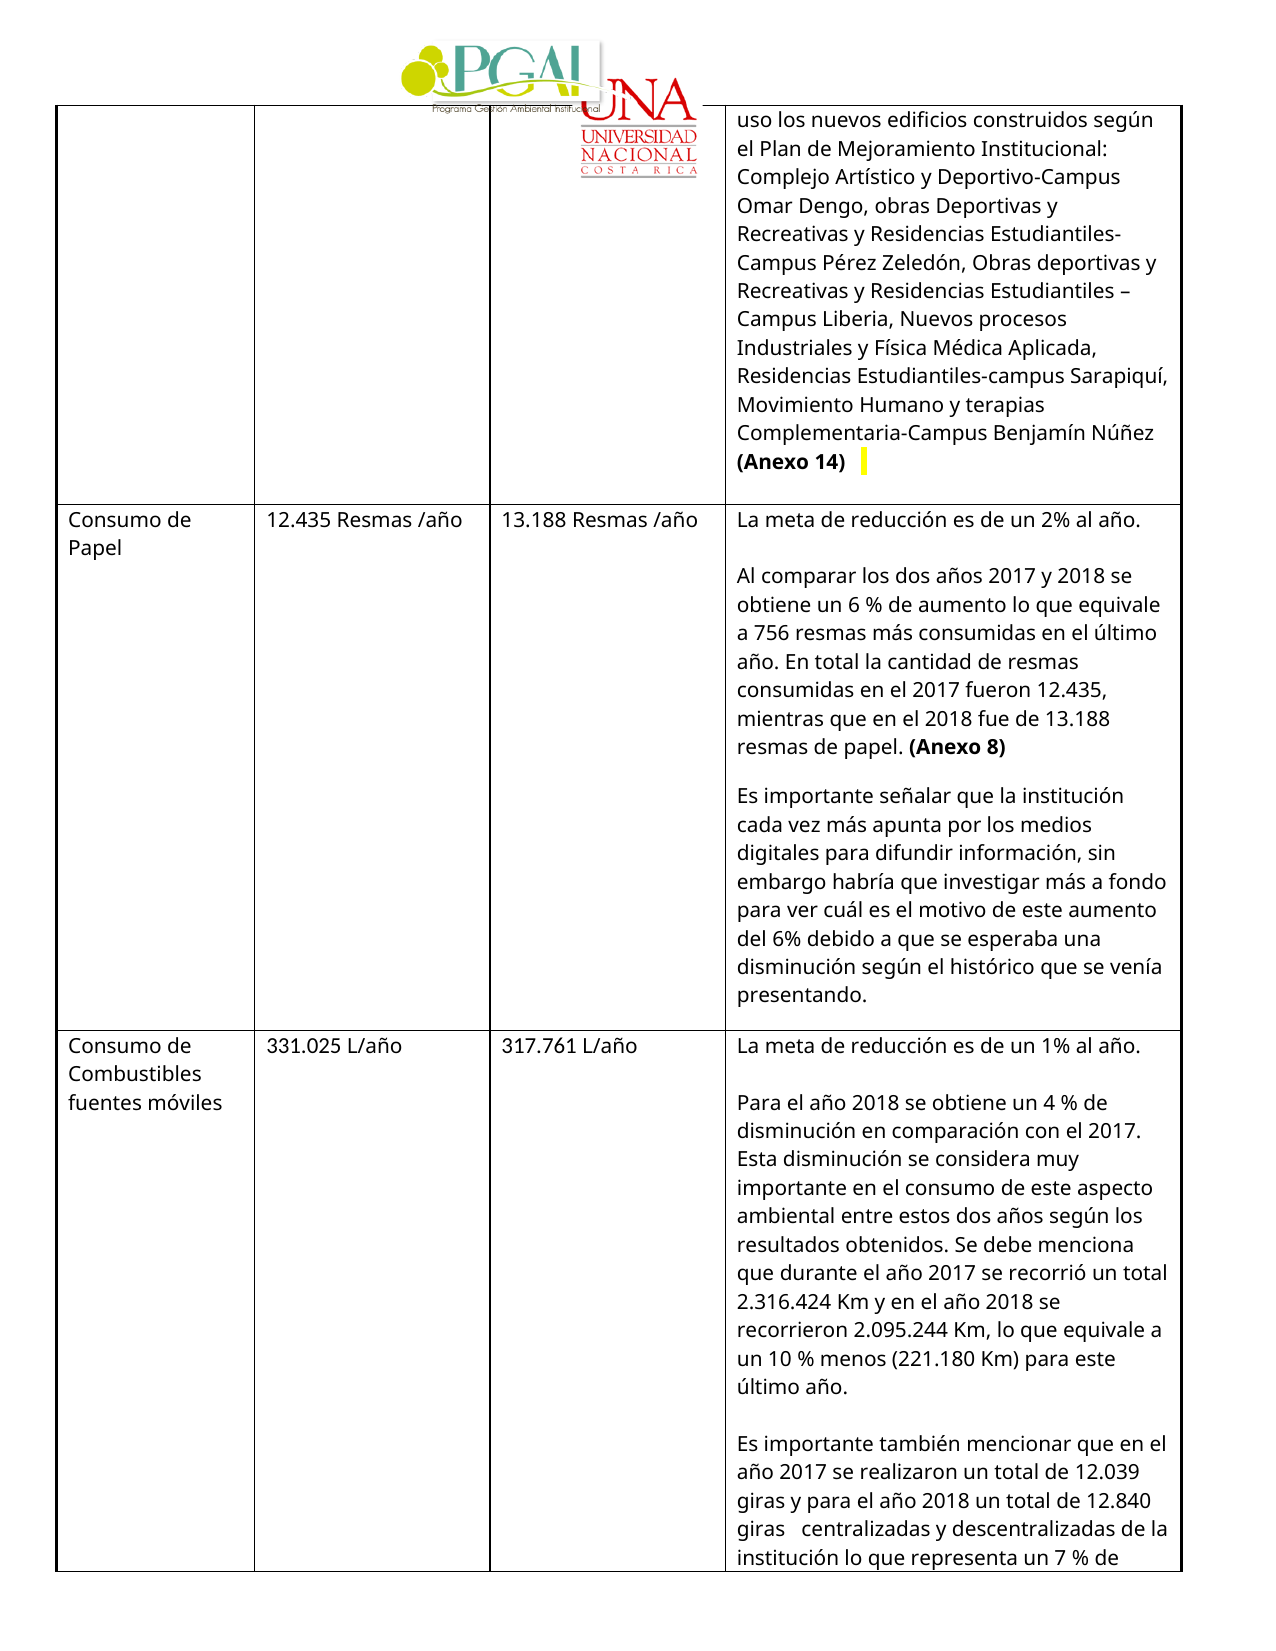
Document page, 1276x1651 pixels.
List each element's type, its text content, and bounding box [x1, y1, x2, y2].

table_cell La meta de reducción es de un 1% al año. Para el año 2018 se obtiene un 4 % de disminución en comparación con el 2017. Esta disminución se considera muy importante en el consumo de este aspecto ambiental entre estos dos años según los resultados obtenidos. Se debe menciona que durante el año 2017 se recorrió un total 2.316.424 Km y en el año 2018 se recorrieron 2.095.244 Km, lo que equivale a un 10 % menos (221.180 Km) para este último año. Es importante también mencionar que en el año 2017 se realizaron un total de 12.039 giras y para el año 2018 un total de 12.840 giras centralizadas y descentralizadas de la institución lo que representa un 7 % de [726, 1031, 1180, 1571]
table_cell Consumo de Combustibles fuentes móviles [58, 1031, 254, 1571]
table_cell [491, 106, 725, 504]
table_cell 13.188 Resmas /año [491, 505, 725, 1030]
table_cell uso los nuevos edificios construidos según el Plan de Mejoramiento Institucional: Complejo Artístico y Deportivo-Campus Omar Dengo, obras Deportivas y Recreativas y Residencias Estudiantiles-Campus Pérez Zeledón, Obras deportivas y Recreativas y Residencias Estudiantiles –Campus Liberia, Nuevos procesos Industriales y Física Médica Aplicada, Residencias Estudiantiles-campus Sarapiquí, Movimiento Humano y terapias Complementaria-Campus Benjamín Núñez (Anexo 14) [726, 106, 1180, 504]
table_cell Consumo de Papel [58, 505, 254, 1030]
table_cell 317.761 L/año [491, 1031, 725, 1571]
table_cell 331.025 L/año [255, 1031, 489, 1571]
table_cell La meta de reducción es de un 2% al año. Al comparar los dos años 2017 y 2018 se obtiene un 6 % de aumento lo que equivale a 756 resmas más consumidas en el último año. En total la cantidad de resmas consumidas en el 2017 fueron 12.435, mientras que en el 2018 fue de 13.188 resmas de papel. (Anexo 8) Es importante señalar que la institución cada vez más apunta por los medios digitales para difundir información, sin embargo habría que investigar más a fondo para ver cuál es el motivo de este aumento del 6% debido a que se esperaba una disminución según el histórico que se venía presentando. [726, 505, 1180, 1030]
table_cell [255, 106, 489, 504]
table_cell 12.435 Resmas /año [255, 505, 489, 1030]
table_cell [58, 106, 254, 504]
